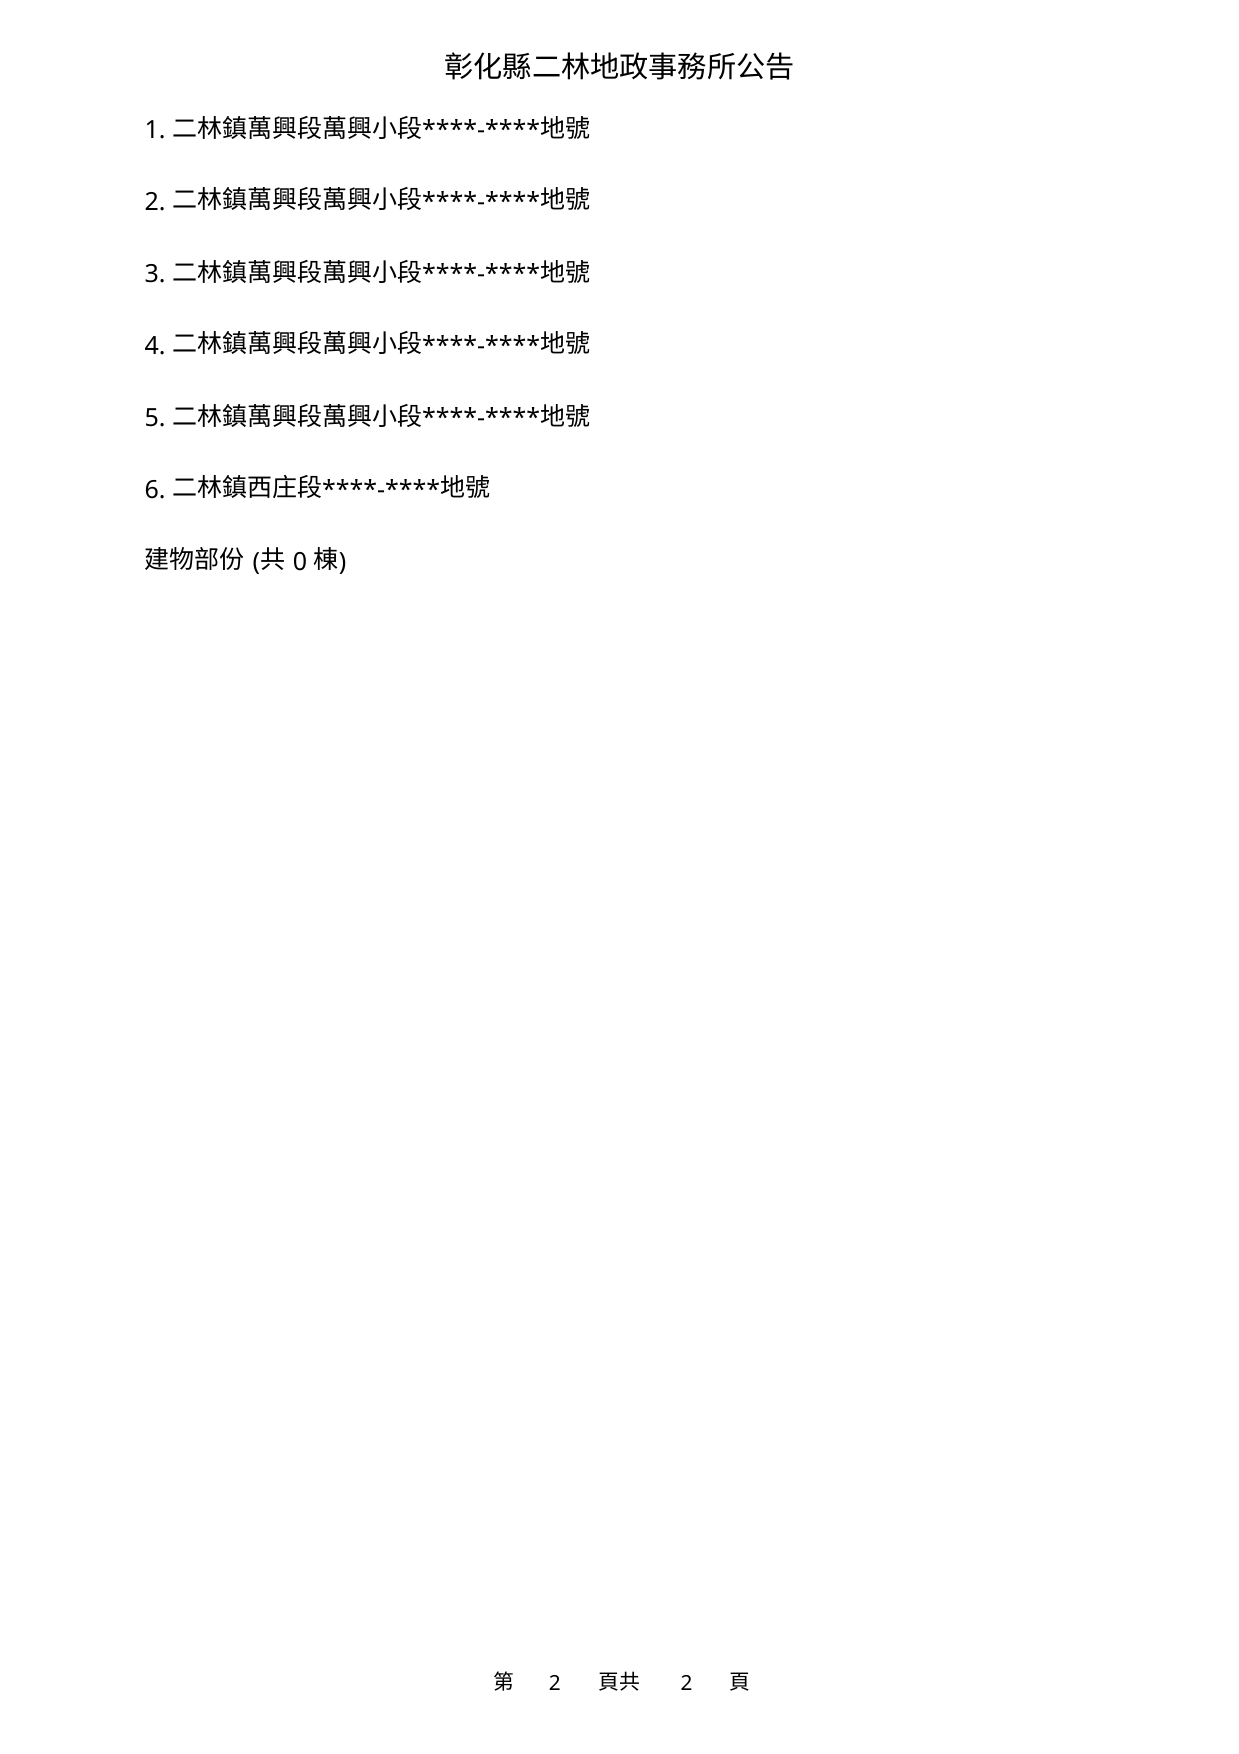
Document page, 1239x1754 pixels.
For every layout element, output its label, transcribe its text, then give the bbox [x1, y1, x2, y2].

table_cell [720, 598, 760, 1662]
table_cell [0, 383, 62, 454]
table_cell 4. 二林鎮萬興段萬興小段****-****地號 [62, 310, 1177, 382]
table_header [585, 0, 653, 41]
table_cell 建物部份 (共 0 棟) [62, 526, 1177, 598]
table_header [1177, 0, 1239, 41]
table_cell [1177, 454, 1239, 526]
table_cell [1177, 383, 1239, 454]
table_cell [0, 41, 62, 94]
table_cell [1177, 95, 1239, 166]
table_cell 6. 二林鎮西庄段****-****地號 [62, 454, 1177, 526]
table_header [653, 0, 719, 41]
table_cell 3. 二林鎮萬興段萬興小段****-****地號 [62, 239, 1177, 310]
table_cell 2 [524, 1662, 585, 1702]
table_header [760, 0, 1177, 41]
table_cell [0, 598, 62, 1662]
table_cell [653, 598, 719, 1662]
table_cell 2. 二林鎮萬興段萬興小段****-****地號 [62, 166, 1177, 238]
table_cell [0, 454, 62, 526]
table_cell [0, 1662, 62, 1702]
table_cell [1177, 598, 1239, 1662]
table_cell [62, 598, 483, 1662]
table_cell [62, 1662, 483, 1702]
table_cell [1177, 310, 1239, 382]
table_cell [585, 598, 653, 1662]
table_cell 頁 [720, 1662, 760, 1702]
table_cell [1177, 41, 1239, 94]
table_cell [1177, 239, 1239, 310]
table_cell 5. 二林鎮萬興段萬興小段****-****地號 [62, 383, 1177, 454]
table_cell [1177, 1662, 1239, 1702]
table_header [62, 0, 483, 41]
table_cell [483, 598, 523, 1662]
table_header [720, 0, 760, 41]
table_header [483, 0, 523, 41]
table_cell [0, 526, 62, 598]
table_cell 第 [483, 1662, 523, 1702]
table_cell 1. 二林鎮萬興段萬興小段****-****地號 [62, 95, 1177, 166]
table_cell 彰化縣二林地政事務所公告 [62, 41, 1177, 94]
table_cell 頁共 [585, 1662, 653, 1702]
table_cell [524, 598, 585, 1662]
table_cell [0, 239, 62, 310]
table_cell [0, 166, 62, 238]
table_cell 2 [653, 1662, 719, 1702]
table_header [524, 0, 585, 41]
table_cell [0, 95, 62, 166]
table_cell [760, 598, 1177, 1662]
table_header [0, 0, 62, 41]
table_cell [0, 310, 62, 382]
table_cell [760, 1662, 1177, 1702]
table_cell [1177, 166, 1239, 238]
table_cell [1177, 526, 1239, 598]
